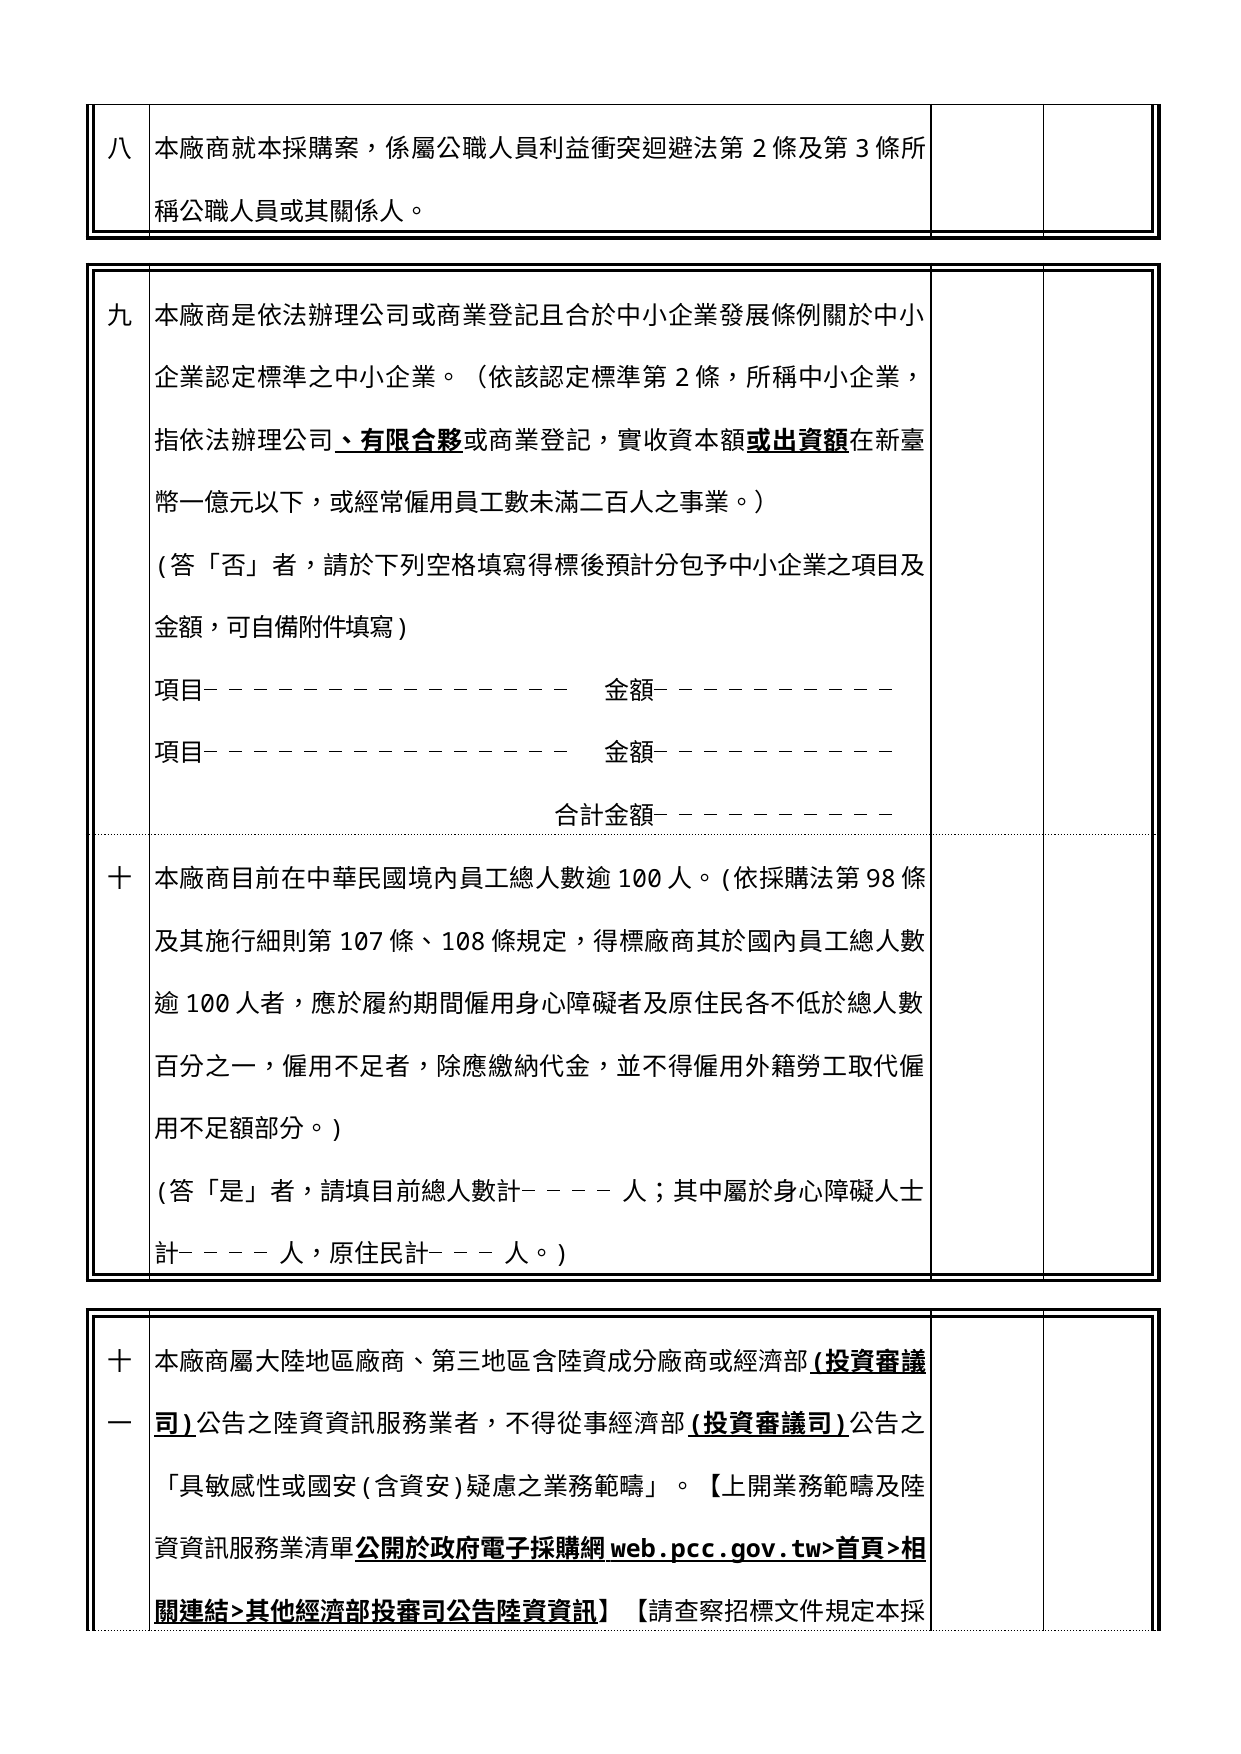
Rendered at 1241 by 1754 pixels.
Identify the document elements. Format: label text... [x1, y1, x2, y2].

table_cell 本廠商就本採購案，係屬公職人員利益衝突迴避法第2條及第3條所稱公職人員或其關係人。 [150, 105, 930, 230]
table_header [1044, 266, 1156, 834]
table_cell [1044, 105, 1151, 230]
table_cell [932, 834, 1043, 1273]
table_cell 十 [95, 834, 149, 1273]
table_header [1044, 1311, 1156, 1630]
table_header [1044, 272, 1151, 834]
table_header [932, 1311, 1043, 1315]
table_header [1044, 1318, 1151, 1630]
table_header [932, 272, 1043, 834]
table_header 九 [90, 266, 149, 834]
table_cell [1044, 834, 1151, 1273]
table_header 本廠商是依法辦理公司或商業登記且合於中小企業發展條例關於中小企業認定標準之中小企業。（依該認定標準第2條，所稱中小企業，指依法辦理公司、有限合夥或商業登記，實收資本額或出資額在新臺幣一億元以下，或經常僱用員工數未滿二百人之事業。） (答「否」者，請於下列空格填寫得標後預計分包予中小企業之項目及金額，可自備附件填寫) 項目╴╴╴╴╴╴╴╴╴╴╴╴╴╴╴ 金額╴╴╴╴╴╴╴╴╴╴ 項目╴╴╴╴╴╴╴╴╴╴╴╴╴╴╴ 金額╴╴╴╴╴╴╴╴╴╴ 合計金額╴╴╴╴╴╴╴╴╴╴ [150, 272, 930, 834]
table_header 本廠商屬大陸地區廠商、第三地區含陸資成分廠商或經濟部(投資審議司)公告之陸資資訊服務業者，不得從事經濟部(投資審議司)公告之「具敏感性或國安(含資安)疑慮之業務範疇」。【上開業務範疇及陸資資訊服務業清單公開於政府電子採購網web.pcc.gov.tw>首頁>相關連結>其他經濟部投審司公告陸資資訊】【請查察招標文件規定本採 [150, 1318, 930, 1630]
table_cell 八 [95, 105, 149, 230]
table_cell [932, 105, 1043, 230]
table_header [932, 1318, 1043, 1630]
table_cell 本廠商目前在中華民國境內員工總人數逾100人。(依採購法第98條及其施行細則第107條、108條規定，得標廠商其於國內員工總人數逾100人者，應於履約期間僱用身心障礙者及原住民各不低於總人數百分之一，僱用不足者，除應繳納代金，並不得僱用外籍勞工取代僱用不足額部分。) (答「是」者，請填目前總人數計╴╴╴╴人；其中屬於身心障礙人士計╴╴╴╴人，原住民計╴╴╴人。) [150, 834, 930, 1273]
table_header 十一 [90, 1311, 149, 1630]
